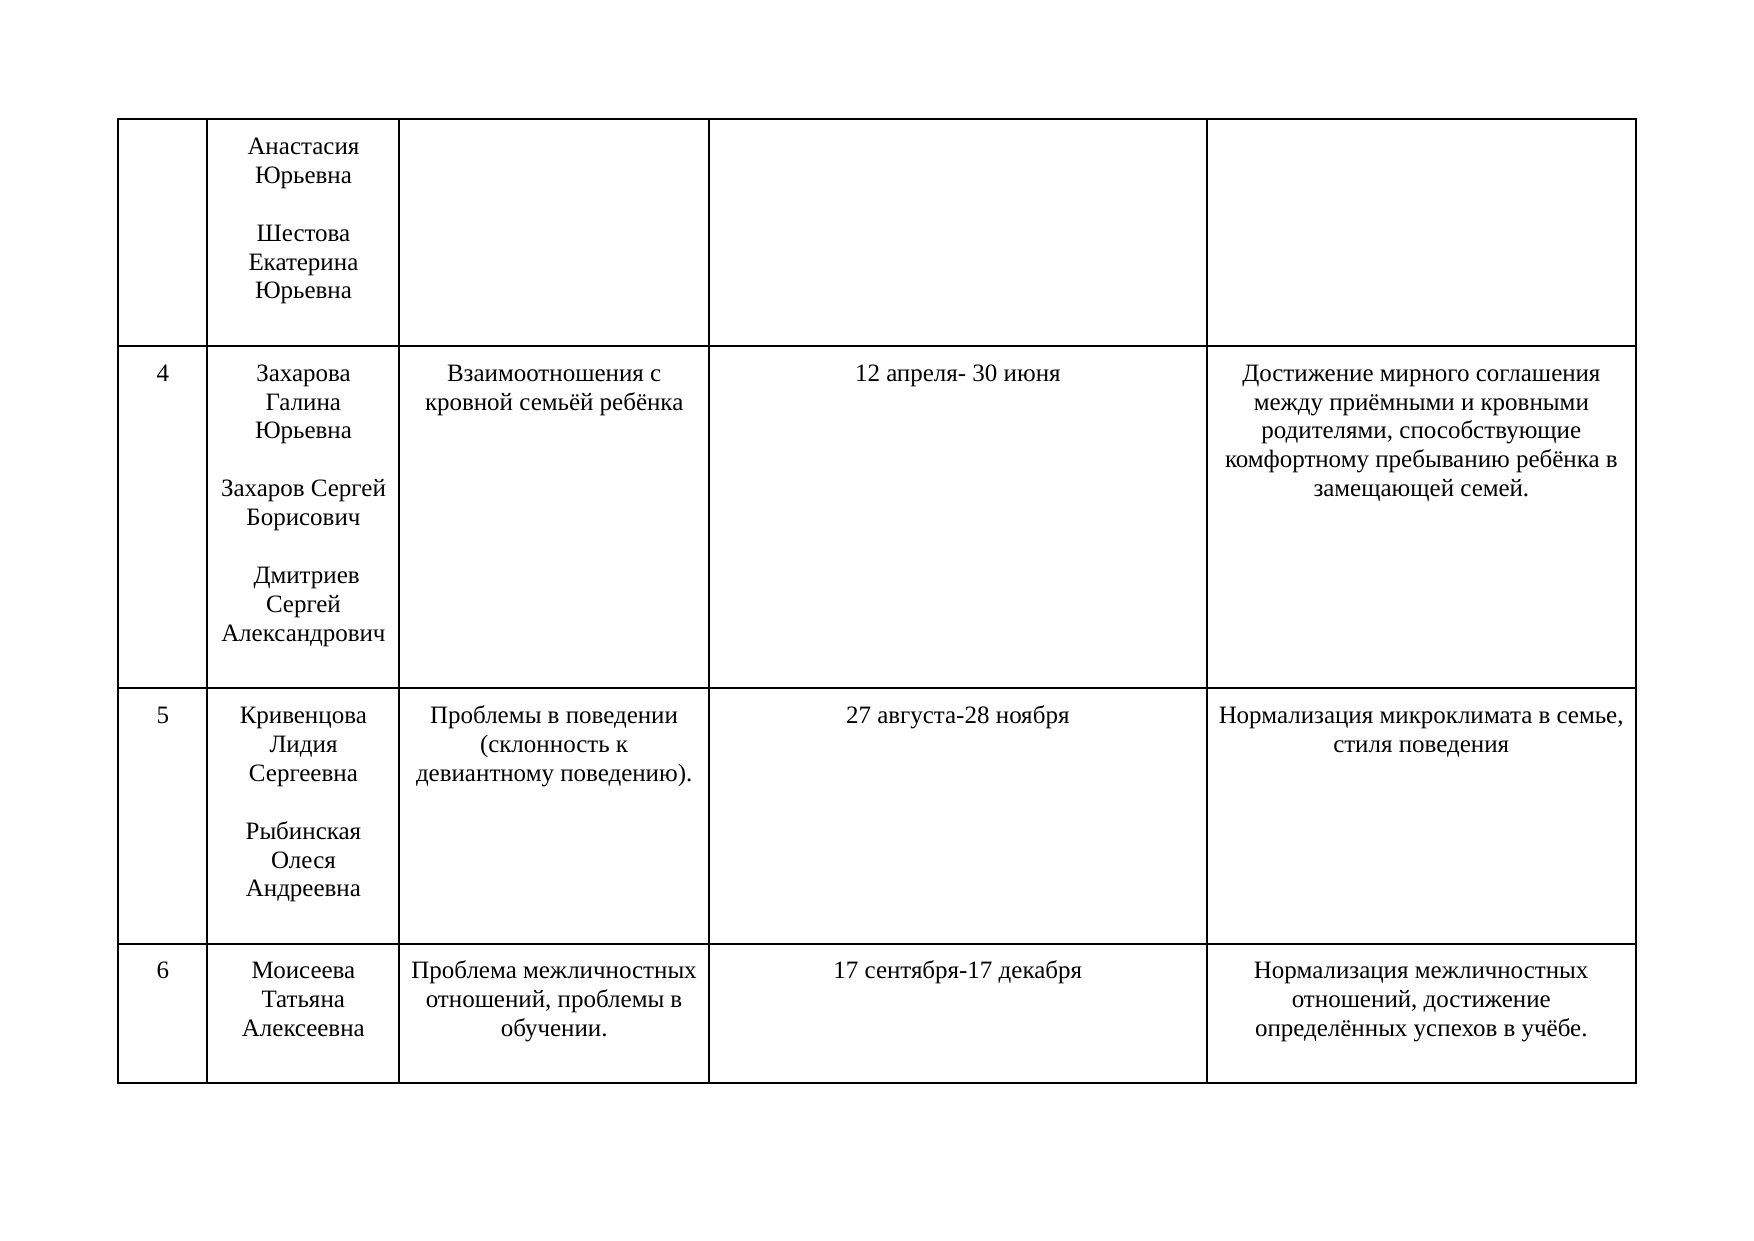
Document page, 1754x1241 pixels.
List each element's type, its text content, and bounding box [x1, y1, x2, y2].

table_cell 6 [119, 945, 206, 1082]
table_cell [710, 120, 1206, 345]
table_cell 27 августа-28 ноября [710, 689, 1206, 943]
table_cell [400, 120, 708, 345]
table_cell Проблемы в поведении (склонность к девиантному поведению). [400, 689, 708, 943]
table_cell Анастасия Юрьевна Шестова Екатерина Юрьевна [208, 120, 398, 345]
table_cell 12 апреля- 30 июня [710, 347, 1206, 687]
table_cell Проблема межличностных отношений, проблемы в обучении. [400, 945, 708, 1082]
table_cell Достижение мирного соглашения между приёмными и кровными родителями, способствующие комфортному пребыванию ребёнка в замещающей семей. [1208, 347, 1635, 687]
table_cell 17 сентября-17 декабря [710, 945, 1206, 1082]
table_cell Моисеева Татьяна Алексеевна [208, 945, 398, 1082]
table_cell [119, 120, 206, 345]
table_cell Нормализация микроклимата в семье, стиля поведения [1208, 689, 1635, 943]
table_cell 4 [119, 347, 206, 687]
table_cell Кривенцова Лидия Сергеевна Рыбинская Олеся Андреевна [208, 689, 398, 943]
table_cell Нормализация межличностных отношений, достижение определённых успехов в учёбе. [1208, 945, 1635, 1082]
table_cell [1208, 120, 1635, 345]
table_cell Захарова Галина Юрьевна Захаров Сергей Борисович Дмитриев Сергей Александрович [208, 347, 398, 687]
table_cell Взаимоотношения с кровной семьёй ребёнка [400, 347, 708, 687]
table_cell 5 [119, 689, 206, 943]
